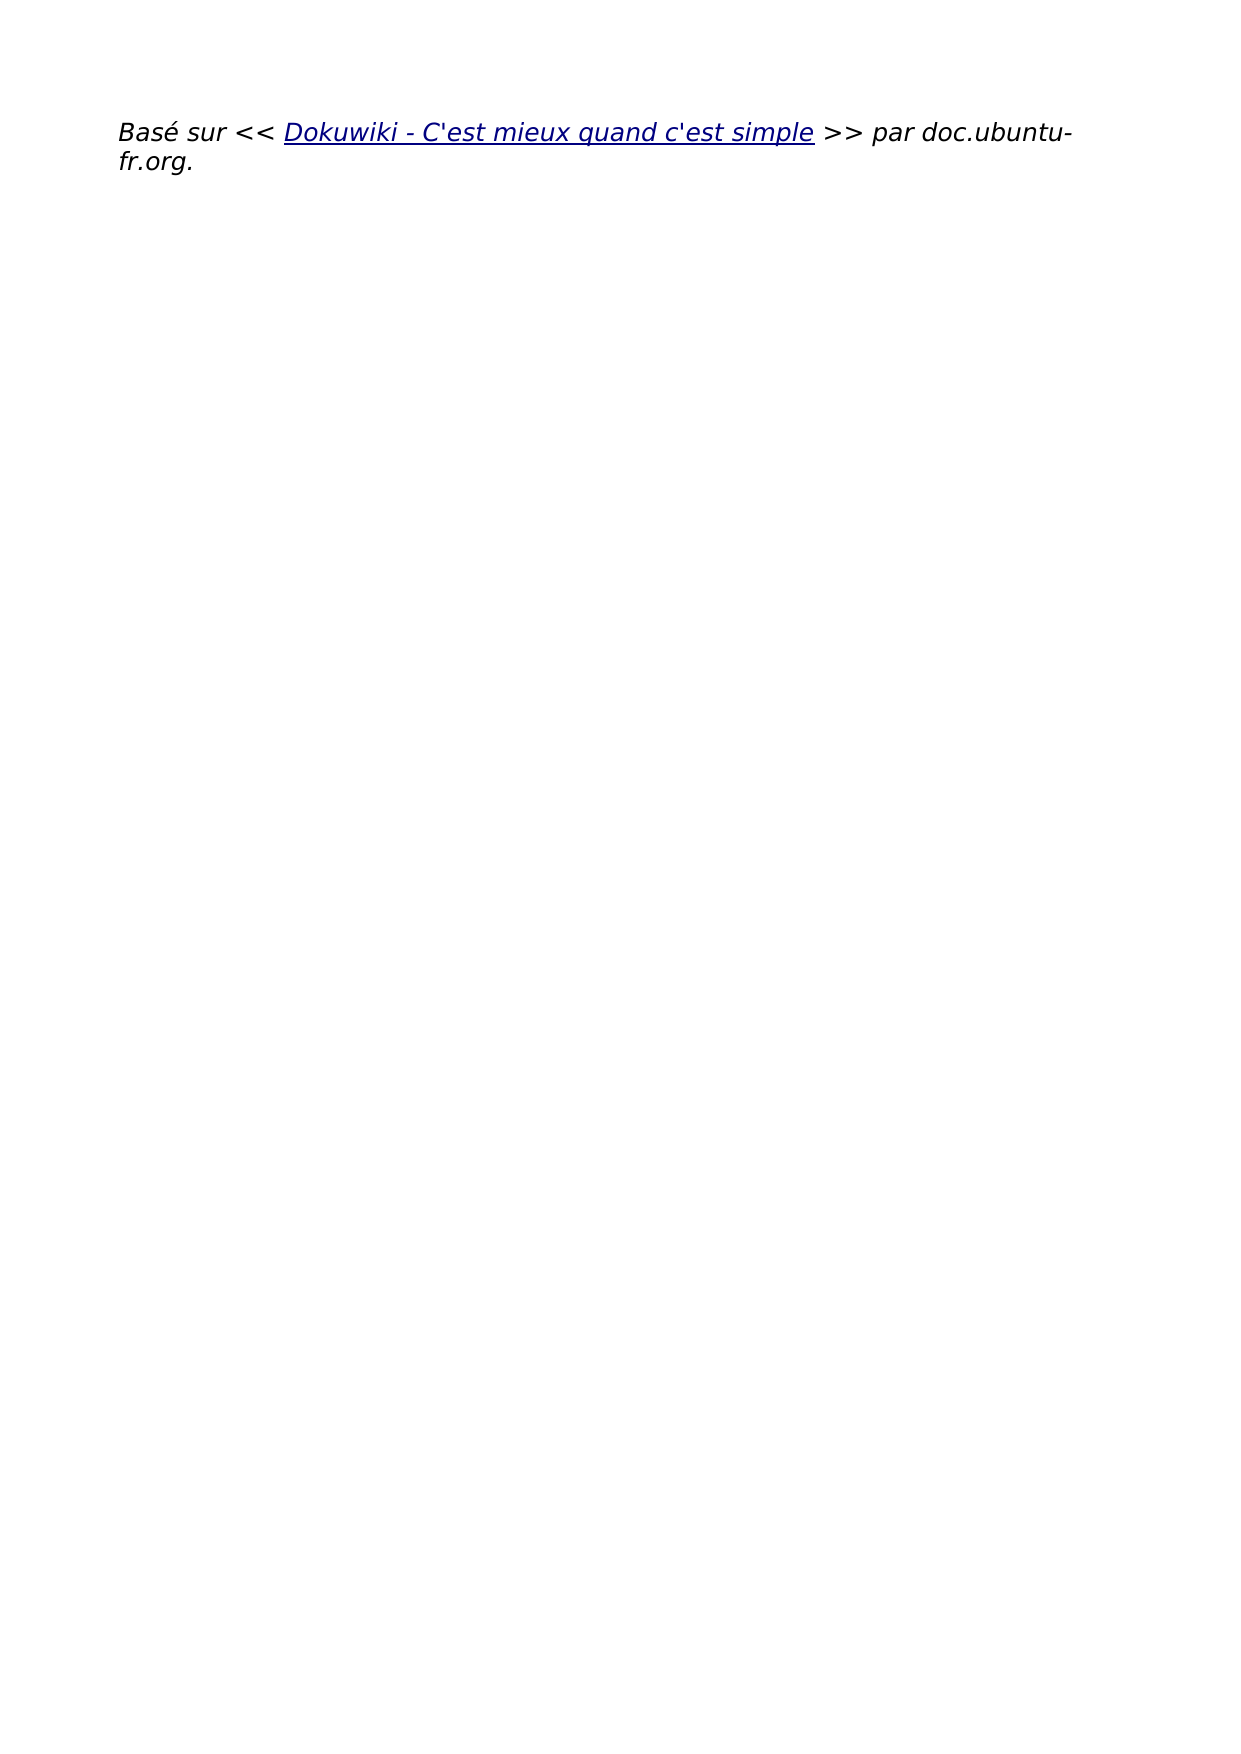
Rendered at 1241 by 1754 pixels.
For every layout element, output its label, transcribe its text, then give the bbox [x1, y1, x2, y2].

text Basé sur << Dokuwiki - C'est mieux quand c'est simple >> par doc.ubuntu-fr.org. [118, 118, 1122, 176]
